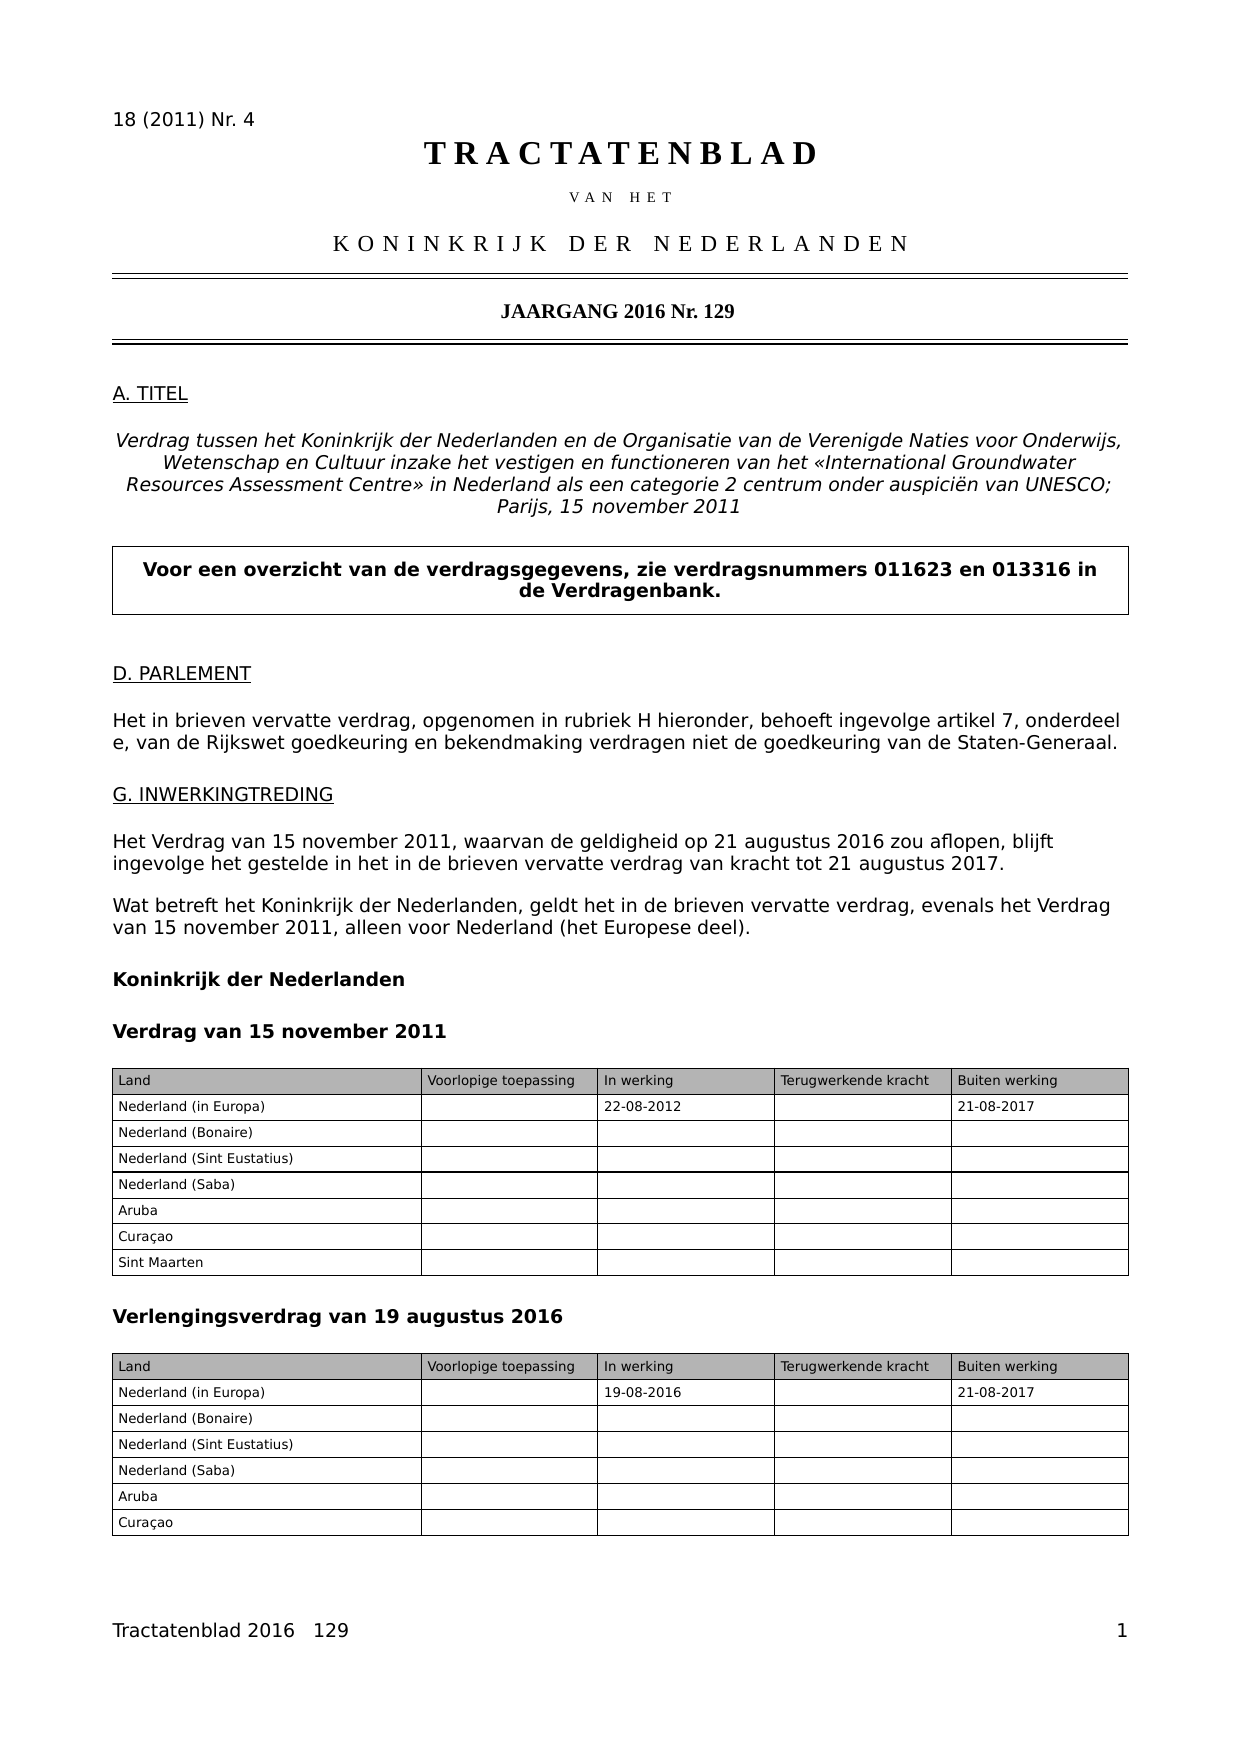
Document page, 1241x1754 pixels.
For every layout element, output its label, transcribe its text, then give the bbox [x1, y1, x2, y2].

table_cell [952, 1510, 1128, 1535]
text Parijs, 15 november 2011 [112, 496, 1128, 518]
table_cell [598, 1406, 774, 1431]
table_cell [422, 1121, 597, 1146]
table_header In werking [598, 1069, 774, 1094]
text TRACTATENBLAD [112, 133, 1128, 172]
table_cell [422, 1147, 597, 1171]
table_cell [598, 1510, 774, 1535]
table_cell [952, 1147, 1128, 1171]
table_cell Nederland (Sint Eustatius) [113, 1432, 421, 1457]
table_header Terugwerkende kracht [775, 1069, 951, 1094]
table_header Land [113, 1354, 421, 1379]
table_cell Nederland (Bonaire) [113, 1121, 421, 1146]
subtitle G. INWERKINGTREDING [112, 784, 1128, 806]
table_cell Curaçao [113, 1510, 421, 1535]
table_cell [422, 1224, 597, 1249]
table_cell [952, 1121, 1128, 1146]
table_cell [775, 1380, 951, 1405]
table_cell [775, 1458, 951, 1483]
table_cell [422, 1432, 597, 1457]
table_cell [775, 1121, 951, 1146]
table_header Buiten werking [952, 1069, 1128, 1094]
table_cell Curaçao [113, 1224, 421, 1249]
subtitle Verlengingsverdrag van 19 augustus 2016 [112, 1306, 1128, 1328]
table_cell 19-08-2016 [598, 1380, 774, 1405]
table_cell [422, 1484, 597, 1509]
table_cell 22-08-2012 [598, 1095, 774, 1119]
table_cell [952, 1432, 1128, 1457]
table_cell [598, 1484, 774, 1509]
table_cell [598, 1458, 774, 1483]
text 18 (2011) Nr. 4 [112, 109, 1128, 131]
table_cell [775, 1147, 951, 1171]
table_cell Nederland (Sint Eustatius) [113, 1147, 421, 1171]
table_cell [775, 1484, 951, 1509]
table_cell [952, 1458, 1128, 1483]
table_header Terugwerkende kracht [775, 1354, 951, 1379]
text Het in brieven vervatte verdrag, opgenomen in rubriek H hieronder, behoeft ingevolge artikel 7, onderdeel e, van de Rijkswet goedkeuring en bekendmaking verdragen niet de goedkeuring van de Staten-Generaal. [112, 710, 1128, 754]
table_cell Aruba [113, 1484, 421, 1509]
subtitle Verdrag van 15 november 2011 [112, 1021, 1128, 1043]
table_cell [422, 1406, 597, 1431]
table_cell [598, 1224, 774, 1249]
table_cell [422, 1510, 597, 1535]
table_header Voor een overzicht van de verdragsgegevens, zie verdragsnummers 011623 en 013316 in de Verdragenbank. [113, 547, 1128, 614]
subtitle A. TITEL [112, 383, 1128, 405]
subtitle D. PARLEMENT [112, 663, 1128, 685]
table_cell Nederland (in Europa) [113, 1380, 421, 1405]
table_cell [598, 1250, 774, 1275]
table_cell [775, 1432, 951, 1457]
table_header Land [113, 1069, 421, 1094]
table_cell [422, 1095, 597, 1119]
text JAARGANG 2016 Nr. 129 [112, 299, 1128, 323]
table_cell [422, 1250, 597, 1275]
table_cell [775, 1510, 951, 1535]
table_cell [952, 1173, 1128, 1197]
table_cell [775, 1095, 951, 1119]
table_cell [775, 1250, 951, 1275]
table_cell [775, 1173, 951, 1197]
table_cell [775, 1224, 951, 1249]
table_header In werking [598, 1354, 774, 1379]
table_cell [952, 1250, 1128, 1275]
text Verdrag tussen het Koninkrijk der Nederlanden en de Organisatie van de Verenigde Naties voor Onderwijs, Wetenschap en Cultuur inzake het vestigen en functioneren van het «International Groundwater Resources Assessment Centre» in Nederland als een categorie 2 centrum onder auspiciën van UNESCO; [112, 430, 1128, 496]
table_header Voorlopige toepassing [422, 1069, 597, 1094]
table_cell [598, 1432, 774, 1457]
text KONINKRIJK DER NEDERLANDEN [112, 229, 1128, 256]
table_cell Aruba [113, 1199, 421, 1223]
table_cell Nederland (Saba) [113, 1173, 421, 1197]
table_cell [422, 1199, 597, 1223]
table_cell [598, 1199, 774, 1223]
table_cell Nederland (Bonaire) [113, 1406, 421, 1431]
text Het Verdrag van 15 november 2011, waarvan de geldigheid op 21 augustus 2016 zou aflopen, blijft ingevolge het gestelde in het in de brieven vervatte verdrag van kracht tot 21 augustus 2017. [112, 831, 1128, 875]
table_cell [775, 1406, 951, 1431]
table_cell [422, 1458, 597, 1483]
table_cell [598, 1147, 774, 1171]
table_cell [422, 1380, 597, 1405]
table_header Voorlopige toepassing [422, 1354, 597, 1379]
table_cell [952, 1406, 1128, 1431]
table_cell [598, 1173, 774, 1197]
table_cell [952, 1224, 1128, 1249]
table_cell [952, 1199, 1128, 1223]
table_cell 21-08-2017 [952, 1380, 1128, 1405]
table_header Buiten werking [952, 1354, 1128, 1379]
subtitle Koninkrijk der Nederlanden [112, 969, 1128, 991]
table_cell [598, 1121, 774, 1146]
text Wat betreft het Koninkrijk der Nederlanden, geldt het in de brieven vervatte verdrag, evenals het Verdrag van 15 november 2011, alleen voor Nederland (het Europese deel). [112, 895, 1128, 939]
table_cell [775, 1199, 951, 1223]
table_cell Nederland (Saba) [113, 1458, 421, 1483]
table_cell 21-08-2017 [952, 1095, 1128, 1119]
table_cell [952, 1484, 1128, 1509]
text VAN HET [112, 189, 1128, 206]
table_cell [422, 1173, 597, 1197]
table_cell Sint Maarten [113, 1250, 421, 1275]
table_cell Nederland (in Europa) [113, 1095, 421, 1119]
